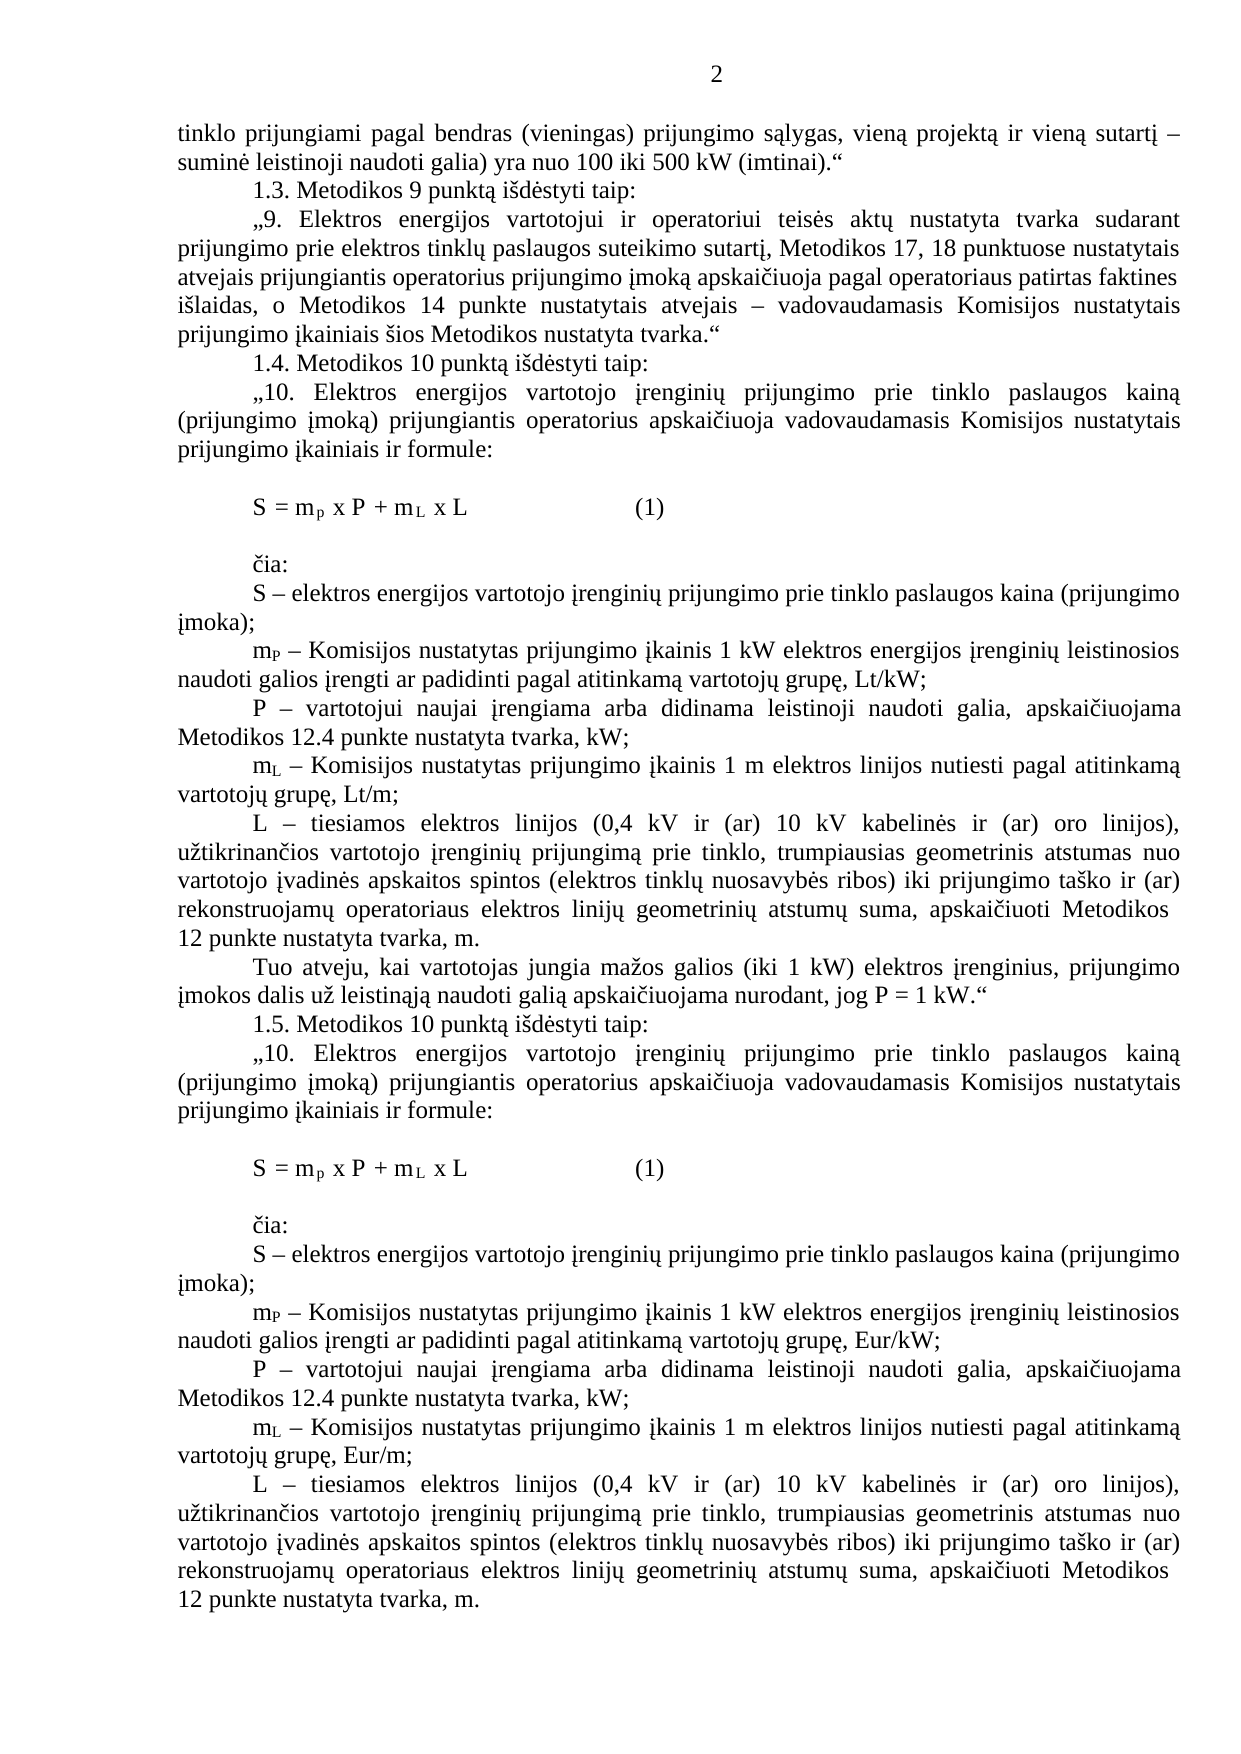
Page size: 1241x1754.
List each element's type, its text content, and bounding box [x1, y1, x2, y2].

text išlaidas, o Metodikos 14 punkte nustatytais atvejais – vadovaudamasis Komisijos nustatytais prijungimo įkainiais šios Metodikos nustatyta tvarka.“ [177, 291, 1181, 348]
text mL – Komisijos nustatytas prijungimo įkainis 1 m elektros linijos nutiesti pagal atitinkamą vartotojų grupę, Lt/m; [177, 751, 1181, 808]
text P – vartotojui naujai įrengiama arba didinama leistinoji naudoti galia, apskaičiuojama Metodikos 12.4 punkte nustatyta tvarka, kW; [177, 1354, 1181, 1412]
text Tuo atveju, kai vartotojas jungia mažos galios (iki 1 kW) elektros įrenginius, prijungimo įmokos dalis už leistinąją naudoti galią apskaičiuojama nurodant, jog P = 1 kW.“ [177, 952, 1181, 1009]
text mP – Komisijos nustatytas prijungimo įkainis 1 kW elektros energijos įrenginių leistinosios naudoti galios įrengti ar padidinti pagal atitinkamą vartotojų grupę, Eur/kW; [177, 1297, 1181, 1354]
text L – tiesiamos elektros linijos (0,4 kV ir (ar) 10 kV kabelinės ir (ar) oro linijos), užtikrinančios vartotojo įrenginių prijungimą prie tinklo, trumpiausias geometrinis atstumas nuo vartotojo įvadinės apskaitos spintos (elektros tinklų nuosavybės ribos) iki prijungimo taško ir (ar) rekonstruojamų operatoriaus elektros linijų geometrinių atstumų suma, apskaičiuoti Metodikos 12 punkte nustatyta tvarka, m. [177, 1469, 1181, 1613]
text S = mp x P + mL x L (1) [177, 1153, 1181, 1182]
text tinklo prijungiami pagal bendras (vieningas) prijungimo sąlygas, vieną projektą ir vieną sutartį – suminė leistinoji naudoti galia) yra nuo 100 iki 500 kW (imtinai).“ [177, 118, 1181, 176]
text S – elektros energijos vartotojo įrenginių prijungimo prie tinklo paslaugos kaina (prijungimo įmoka); [177, 1239, 1181, 1297]
text „10. Elektros energijos vartotojo įrenginių prijungimo prie tinklo paslaugos kainą (prijungimo įmoką) prijungiantis operatorius apskaičiuoja vadovaudamasis Komisijos nustatytais prijungimo įkainiais ir formule: [177, 377, 1181, 463]
text čia: [177, 549, 1181, 578]
text 1.5. Metodikos 10 punktą išdėstyti taip: [177, 1009, 1181, 1038]
text S – elektros energijos vartotojo įrenginių prijungimo prie tinklo paslaugos kaina (prijungimo įmoka); [177, 578, 1181, 636]
text „10. Elektros energijos vartotojo įrenginių prijungimo prie tinklo paslaugos kainą (prijungimo įmoką) prijungiantis operatorius apskaičiuoja vadovaudamasis Komisijos nustatytais prijungimo įkainiais ir formule: [177, 1038, 1181, 1124]
text P – vartotojui naujai įrengiama arba didinama leistinoji naudoti galia, apskaičiuojama Metodikos 12.4 punkte nustatyta tvarka, kW; [177, 693, 1181, 751]
text mP – Komisijos nustatytas prijungimo įkainis 1 kW elektros energijos įrenginių leistinosios naudoti galios įrengti ar padidinti pagal atitinkamą vartotojų grupę, Lt/kW; [177, 636, 1181, 693]
text L – tiesiamos elektros linijos (0,4 kV ir (ar) 10 kV kabelinės ir (ar) oro linijos), užtikrinančios vartotojo įrenginių prijungimą prie tinklo, trumpiausias geometrinis atstumas nuo vartotojo įvadinės apskaitos spintos (elektros tinklų nuosavybės ribos) iki prijungimo taško ir (ar) rekonstruojamų operatoriaus elektros linijų geometrinių atstumų suma, apskaičiuoti Metodikos 12 punkte nustatyta tvarka, m. [177, 808, 1181, 952]
text S = mp x P + mL x L (1) [177, 492, 1181, 521]
text čia: [177, 1211, 1181, 1239]
text „9. Elektros energijos vartotojui ir operatoriui teisės aktų nustatyta tvarka sudarant prijungimo prie elektros tinklų paslaugos suteikimo sutartį, Metodikos 17, 18 punktuose nustatytais atvejais prijungiantis operatorius prijungimo įmoką apskaičiuoja pagal operatoriaus patirtas faktines [177, 204, 1181, 291]
text 1.3. Metodikos 9 punktą išdėstyti taip: [177, 176, 1181, 204]
text mL – Komisijos nustatytas prijungimo įkainis 1 m elektros linijos nutiesti pagal atitinkamą vartotojų grupę, Eur/m; [177, 1412, 1181, 1469]
text 1.4. Metodikos 10 punktą išdėstyti taip: [177, 348, 1181, 377]
